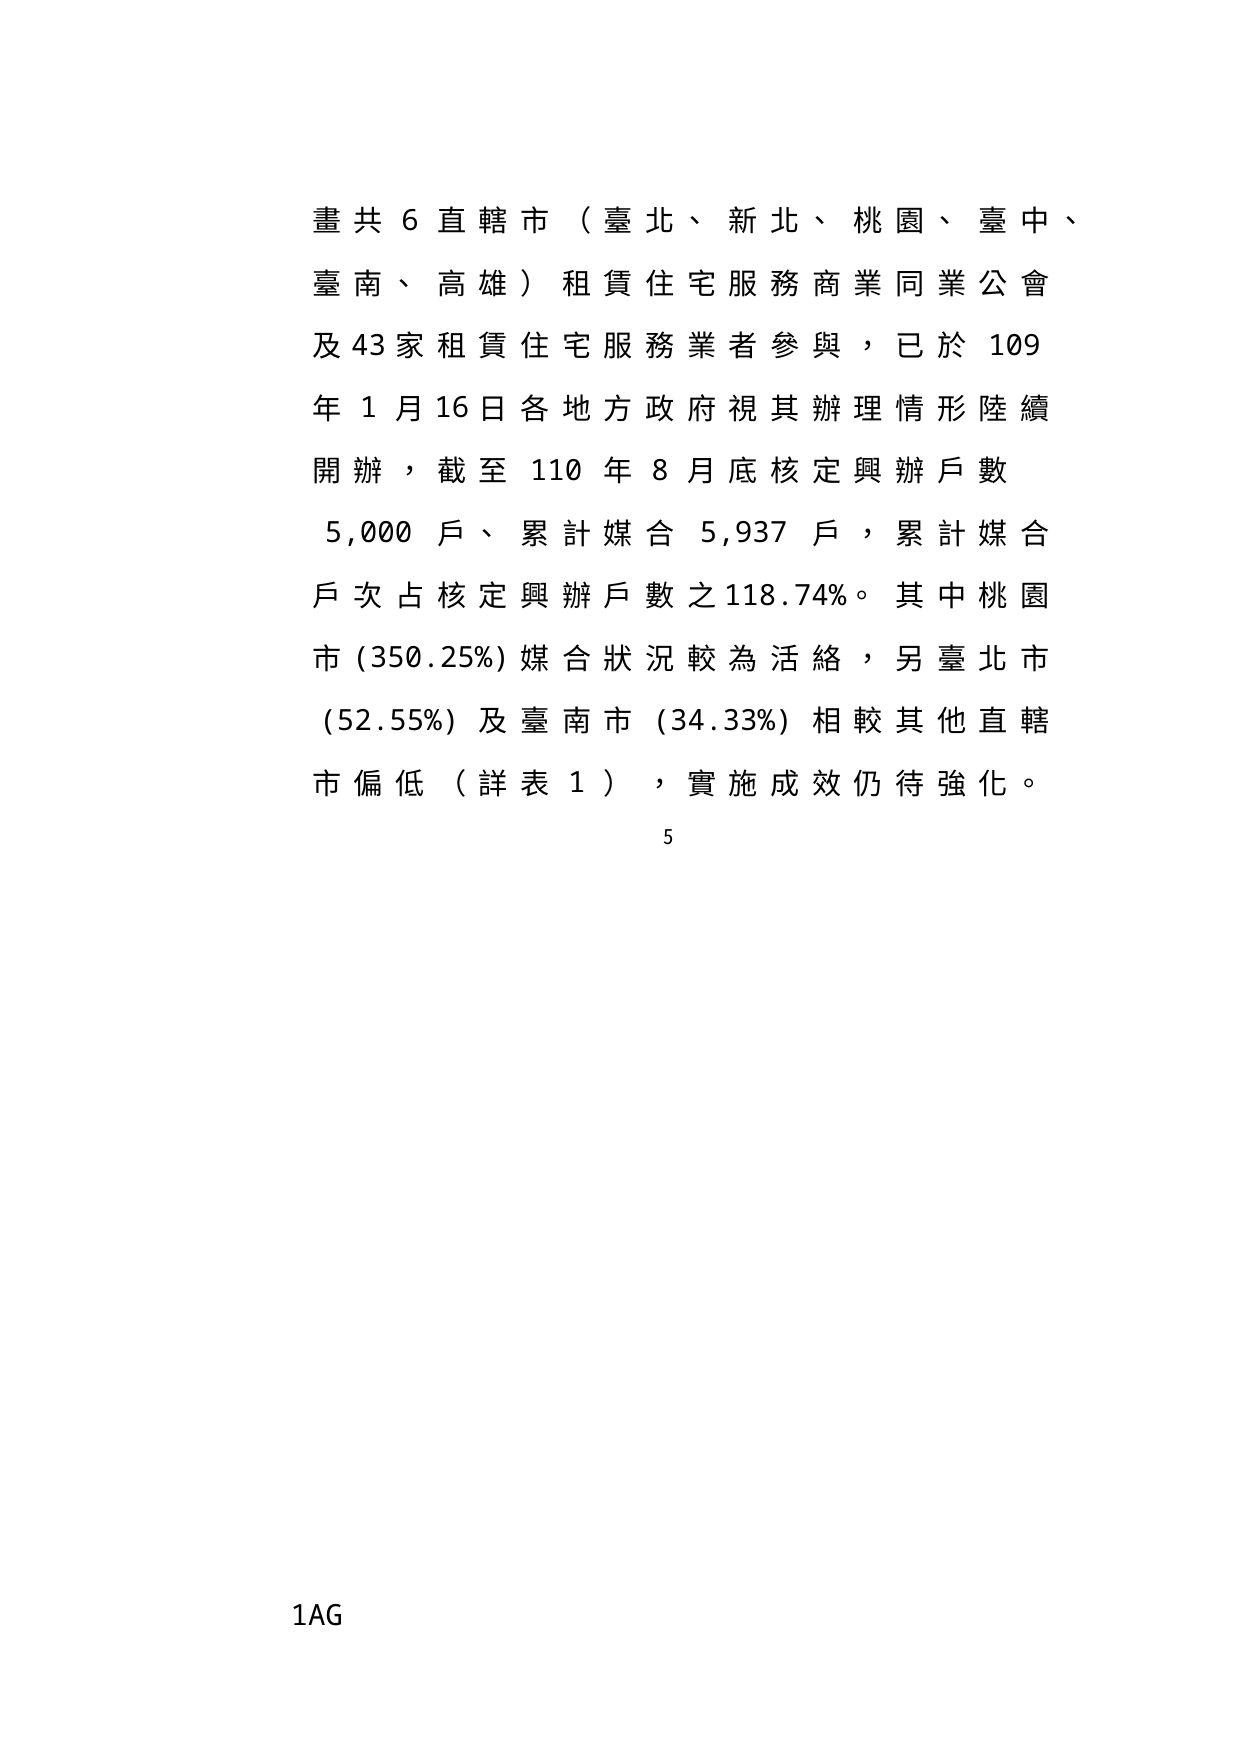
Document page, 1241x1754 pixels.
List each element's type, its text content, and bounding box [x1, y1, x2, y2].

text 社會住宅包租代管第2期(公會版)計畫共6直轄市（臺北、新北、桃園、臺中、臺南、高雄）租賃住宅服務商業同業公會及43家租賃住宅服務業者參與，已於109年1月16日各地方政府視其辦理情形陸續開辦，截至110年8月底核定興辦戶數5,000戶、累計媒合5,937戶，累計媒合戶次占核定興辦戶數之118.74%。其中桃園市(350.25%)媒合狀況較為活絡，另臺北市(52.55%)及臺南市(34.33%)相較其他直轄市偏低（詳表1），實施成效仍待強化。 [269, 177, 1056, 802]
